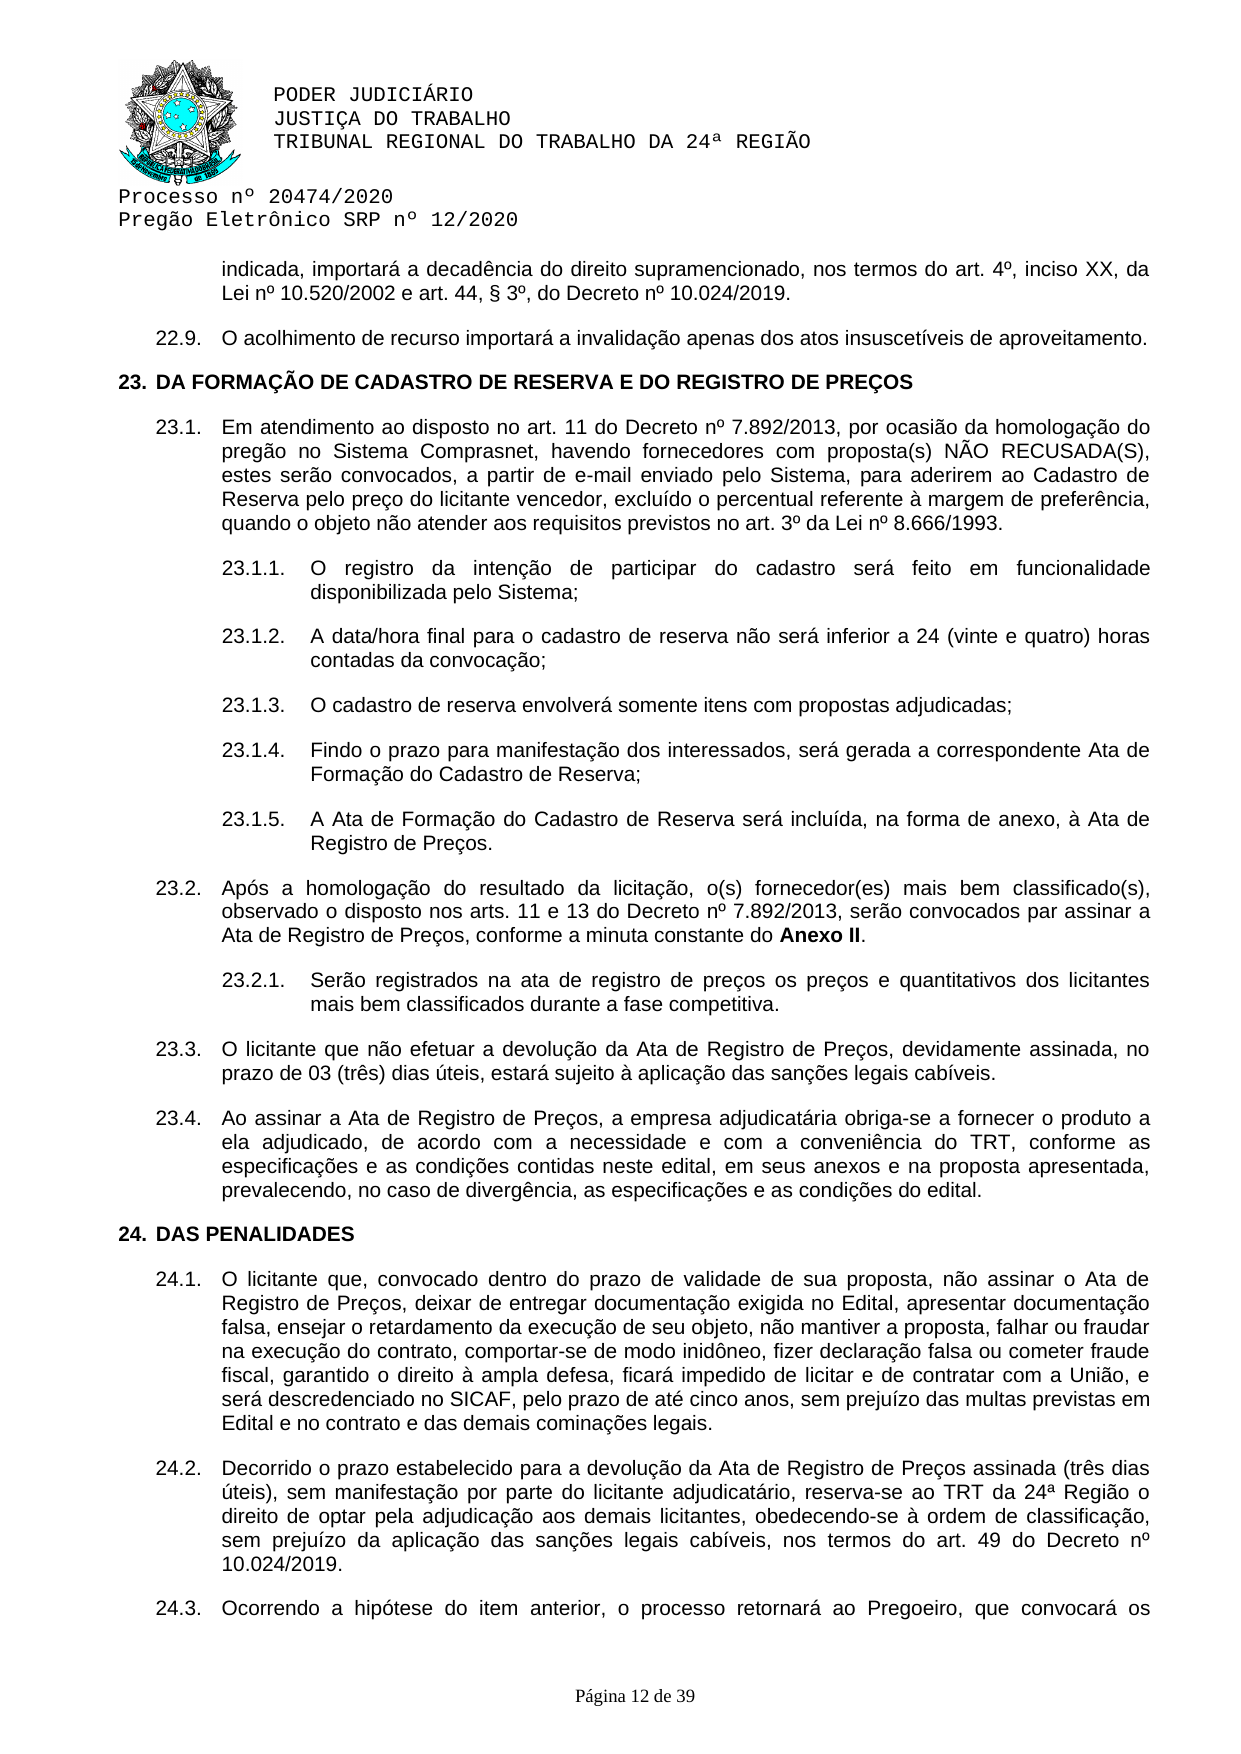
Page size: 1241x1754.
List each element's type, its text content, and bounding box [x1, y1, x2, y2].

list Decorrido o prazo estabelecido para a devolução da Ata de Registro de Preços assinada (três dias úteis), sem manifestação por parte do licitante adjudicatário, reserva-se ao TRT da 24ª Região o direito de optar pela adjudicação aos demais licitantes, obedecendo-se à ordem de classificação, sem prejuízo da aplicação das sanções legais cabíveis, nos termos do art. 49 do Decreto nº 10.024/2019. [155, 1456, 1152, 1575]
list O cadastro de reserva envolverá somente itens com propostas adjudicadas; [222, 693, 1152, 717]
list DA FORMAÇÃO DE CADASTRO DE RESERVA E DO REGISTRO DE PREÇOS [118, 370, 1152, 394]
list Findo o prazo para manifestação dos interessados, será gerada a correspondente Ata de Formação do Cadastro de Reserva; [222, 738, 1152, 786]
list O acolhimento de recurso importará a invalidação apenas dos atos insuscetíveis de aproveitamento. [155, 325, 1152, 349]
list DAS PENALIDADES [118, 1222, 1152, 1246]
list A Ata de Formação do Cadastro de Reserva será incluída, na forma de anexo, à Ata de Registro de Preços. [222, 807, 1152, 854]
list A data/hora final para o cadastro de reserva não será inferior a 24 (vinte e quatro) horas contadas da convocação; [222, 624, 1152, 672]
list O licitante que, convocado dentro do prazo de validade de sua proposta, não assinar o Ata de Registro de Preços, deixar de entregar documentação exigida no Edital, apresentar documentação falsa, ensejar o retardamento da execução de seu objeto, não mantiver a proposta, falhar ou fraudar na execução do contrato, comportar-se de modo inidôneo, fizer declaração falsa ou cometer fraude fiscal, garantido o direito à ampla defesa, ficará impedido de licitar e de contratar com a União, e será descredenciado no SICAF, pelo prazo de até cinco anos, sem prejuízo das multas previstas em Edital e no contrato e das demais cominações legais. [155, 1267, 1152, 1435]
list Em atendimento ao disposto no art. 11 do Decreto nº 7.892/2013, por ocasião da homologação do pregão no Sistema Comprasnet, havendo fornecedores com proposta(s) NÃO RECUSADA(S), estes serão convocados, a partir de e-mail enviado pelo Sistema, para aderirem ao Cadastro de Reserva pelo preço do licitante vencedor, excluído o percentual referente à margem de preferência, quando o objeto não atender aos requisitos previstos no art. 3º da Lei nº 8.666/1993. [155, 415, 1152, 535]
list Após a homologação do resultado da licitação, o(s) fornecedor(es) mais bem classificado(s), observado o disposto nos arts. 11 e 13 do Decreto nº 7.892/2013, serão convocados par assinar a Ata de Registro de Preços, conforme a minuta constante do Anexo II. [155, 875, 1152, 947]
list Serão registrados na ata de registro de preços os preços e quantitativos dos licitantes mais bem classificados durante a fase competitiva. [222, 968, 1152, 1016]
list O licitante que não efetuar a devolução da Ata de Registro de Preços, devidamente assinada, no prazo de 03 (três) dias úteis, estará sujeito à aplicação das sanções legais cabíveis. [155, 1037, 1152, 1085]
list Ocorrendo a hipótese do item anterior, o processo retornará ao Pregoeiro, que convocará os [155, 1596, 1152, 1620]
list Ao assinar a Ata de Registro de Preços, a empresa adjudicatária obriga-se a fornecer o produto a ela adjudicado, de acordo com a necessidade e com a conveniência do TRT, conforme as especificações e as condições contidas neste edital, em seus anexos e na proposta apresentada, prevalecendo, no caso de divergência, as especificações e as condições do edital. [155, 1106, 1152, 1201]
picture [118, 59, 243, 186]
list indicada, importará a decadência do direito supramencionado, nos termos do art. 4º, inciso XX, da Lei nº 10.520/2002 e art. 44, § 3º, do Decreto nº 10.024/2019. [155, 257, 1152, 304]
list O registro da intenção de participar do cadastro será feito em funcionalidade disponibilizada pelo Sistema; [222, 556, 1152, 603]
